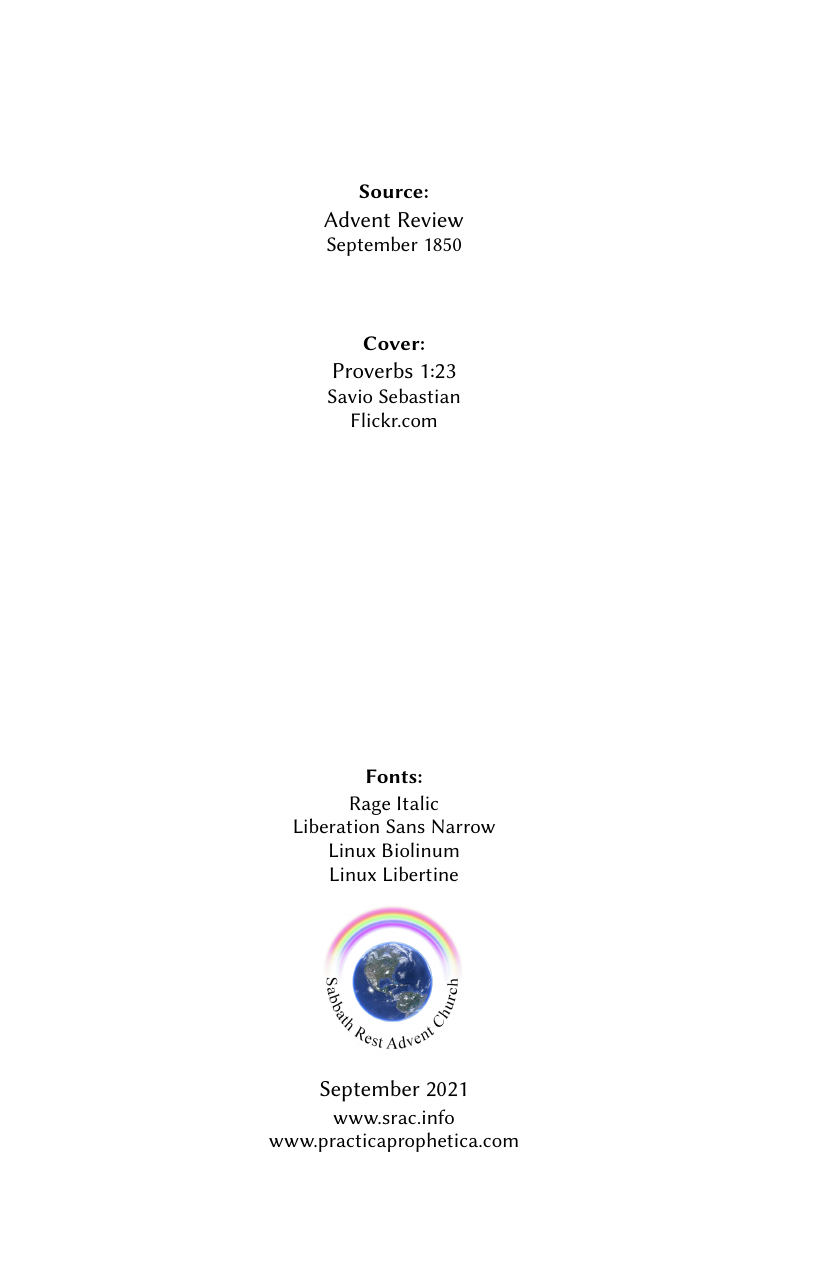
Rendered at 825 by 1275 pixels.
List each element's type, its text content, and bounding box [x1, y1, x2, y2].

text Linux Biolinum [75, 839, 712, 863]
text www.practicaprophetica.com [75, 1129, 712, 1153]
text Fonts: [75, 764, 712, 788]
text Source: [75, 180, 712, 204]
text Cover: [75, 332, 712, 355]
text Flickr.com [75, 408, 712, 432]
text Liberation Sans Narrow [75, 815, 712, 839]
text Proverbs 1:23 [75, 358, 712, 384]
text September 1850 [75, 233, 712, 257]
picture [318, 902, 469, 1058]
text Savio Sebastian [75, 384, 712, 408]
text September 2021 [75, 1076, 712, 1102]
text Advent Review [75, 207, 712, 233]
text Linux Libertine [75, 863, 712, 886]
text Rage Italic [75, 791, 712, 815]
text www.srac.info [75, 1106, 712, 1129]
